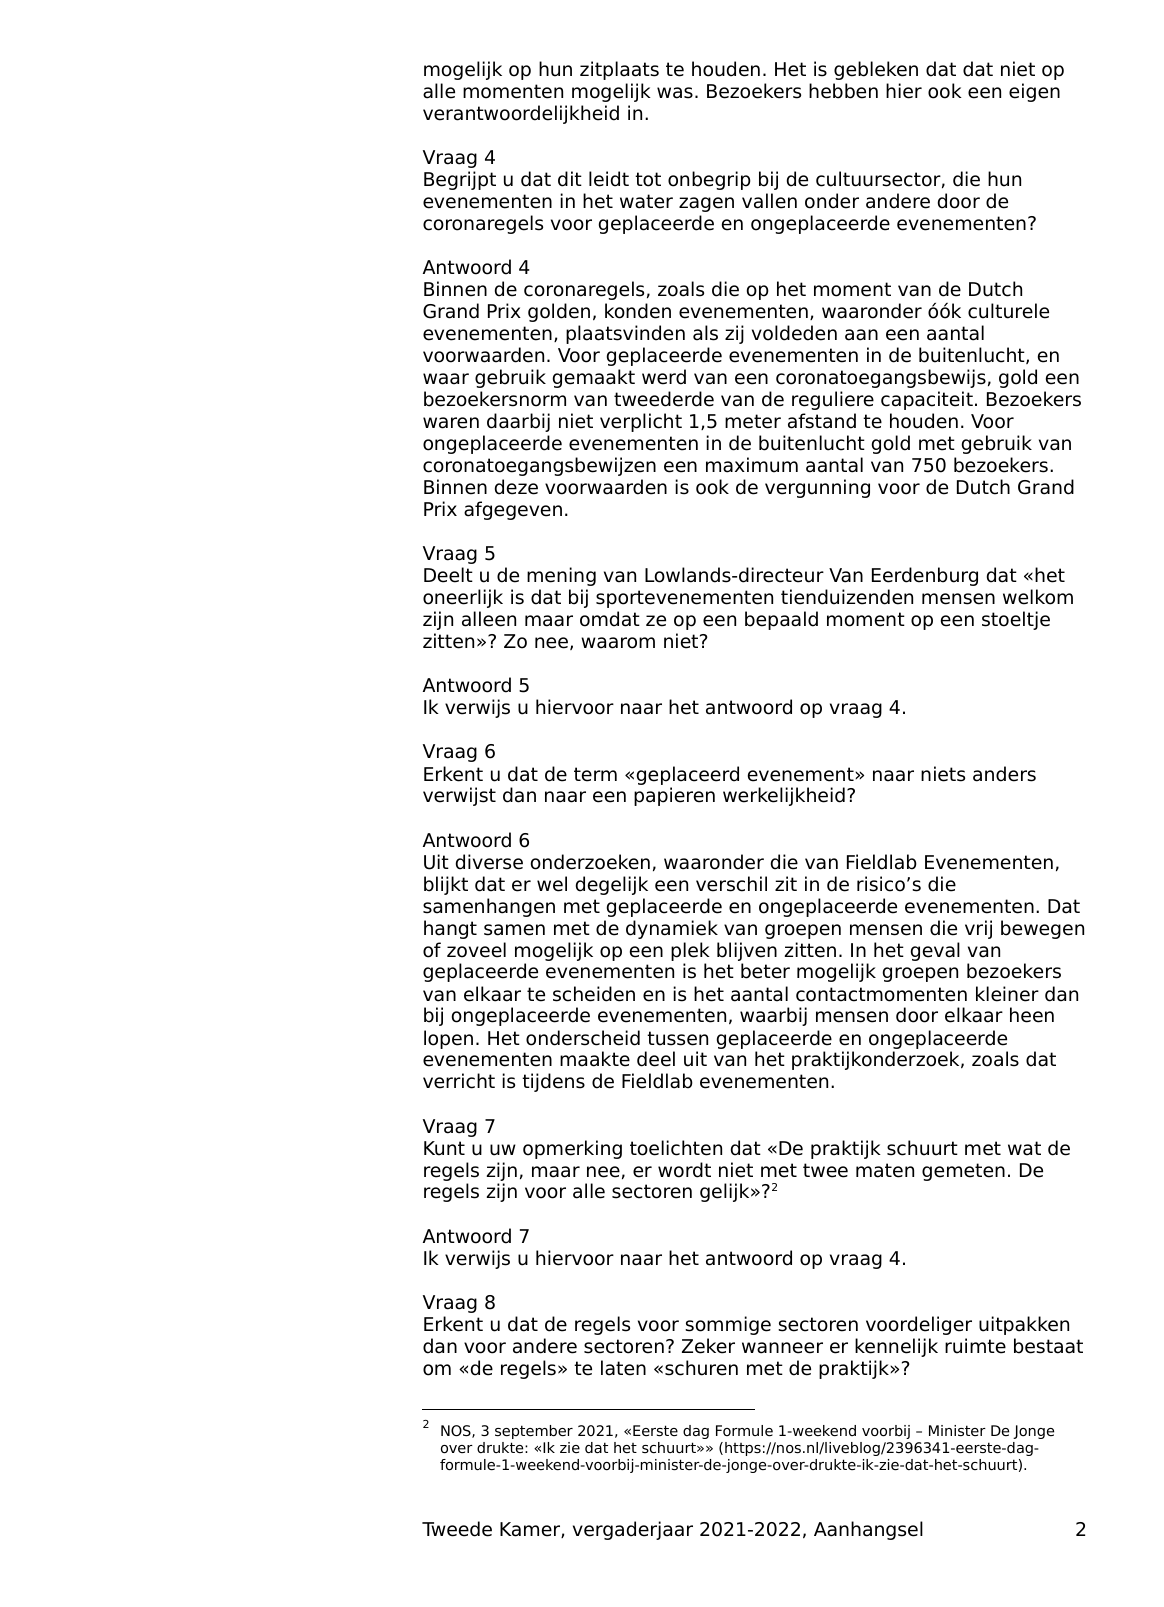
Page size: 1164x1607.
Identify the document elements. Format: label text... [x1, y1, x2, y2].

text Antwoord 7 [422, 1226, 1087, 1248]
text Vraag 7 [422, 1116, 1087, 1137]
text Deelt u de mening van Lowlands-directeur Van Eerdenburg dat «het oneerlijk is dat bij sportevenementen tienduizenden mensen welkom zijn alleen maar omdat ze op een bepaald moment op een stoeltje zitten»? Zo nee, waarom niet? [422, 565, 1087, 653]
text Antwoord 6 [422, 829, 1087, 852]
text Vraag 4 [422, 147, 1087, 169]
text Ik verwijs u hiervoor naar het antwoord op vraag 4. [422, 1248, 1087, 1269]
text Vraag 8 [422, 1292, 1087, 1314]
text Uit diverse onderzoeken, waaronder die van Fieldlab Evenementen, blijkt dat er wel degelijk een verschil zit in de risico’s die samenhangen met geplaceerde en ongeplaceerde evenementen. Dat hangt samen met de dynamiek van groepen mensen die vrij bewegen of zoveel mogelijk op een plek blijven zitten. In het geval van geplaceerde evenementen is het beter mogelijk groepen bezoekers van elkaar te scheiden en is het aantal contactmomenten kleiner dan bij ongeplaceerde evenementen, waarbij mensen door elkaar heen lopen. Het onderscheid tussen geplaceerde en ongeplaceerde evenementen maakte deel uit van het praktijkonderzoek, zoals dat verricht is tijdens de Fieldlab evenementen. [422, 852, 1087, 1093]
text Begrijpt u dat dit leidt tot onbegrip bij de cultuursector, die hun evenementen in het water zagen vallen onder andere door de coronaregels voor geplaceerde en ongeplaceerde evenementen? [422, 169, 1087, 235]
text Erkent u dat de term «geplaceerd evenement» naar niets anders verwijst dan naar een papieren werkelijkheid? [422, 763, 1087, 807]
text Antwoord 5 [422, 675, 1087, 697]
text Ik verwijs u hiervoor naar het antwoord op vraag 4. [422, 697, 1087, 719]
text Kunt u uw opmerking toelichten dat «De praktijk schuurt met wat de regels zijn, maar nee, er wordt niet met twee maten gemeten. De regels zijn voor alle sectoren gelijk»? [422, 1137, 1087, 1203]
text Binnen de coronaregels, zoals die op het moment van de Dutch Grand Prix golden, konden evenementen, waaronder óók culturele evenementen, plaatsvinden als zij voldeden aan een aantal voorwaarden. Voor geplaceerde evenementen in de buitenlucht, en waar gebruik gemaakt werd van een coronatoegangsbewijs, gold een bezoekersnorm van tweederde van de reguliere capaciteit. Bezoekers waren daarbij niet verplicht 1,5 meter afstand te houden. Voor ongeplaceerde evenementen in de buitenlucht gold met gebruik van coronatoegangsbewijzen een maximum aantal van 750 bezoekers. Binnen deze voorwaarden is ook de vergunning voor de Dutch Grand Prix afgegeven. [422, 279, 1087, 521]
text Antwoord 4 [422, 257, 1087, 279]
text Vraag 6 [422, 741, 1087, 763]
text Vraag 5 [422, 543, 1087, 565]
text NOS, 3 september 2021, «Eerste dag Formule 1-weekend voorbij – Minister De Jonge over drukte: «Ik zie dat het schuurt»» (https://nos.nl/liveblog/2396341-eerste-dag-formule-1-weekend-voorbij-minister-de-jonge-over-drukte-ik-zie-dat-het-schuurt). [422, 1418, 1087, 1474]
text mogelijk op hun zitplaats te houden. Het is gebleken dat dat niet op alle momenten mogelijk was. Bezoekers hebben hier ook een eigen verantwoordelijkheid in. [422, 59, 1087, 125]
text Erkent u dat de regels voor sommige sectoren voordeliger uitpakken dan voor andere sectoren? Zeker wanneer er kennelijk ruimte bestaat om «de regels» te laten «schuren met de praktijk»? [422, 1314, 1087, 1380]
